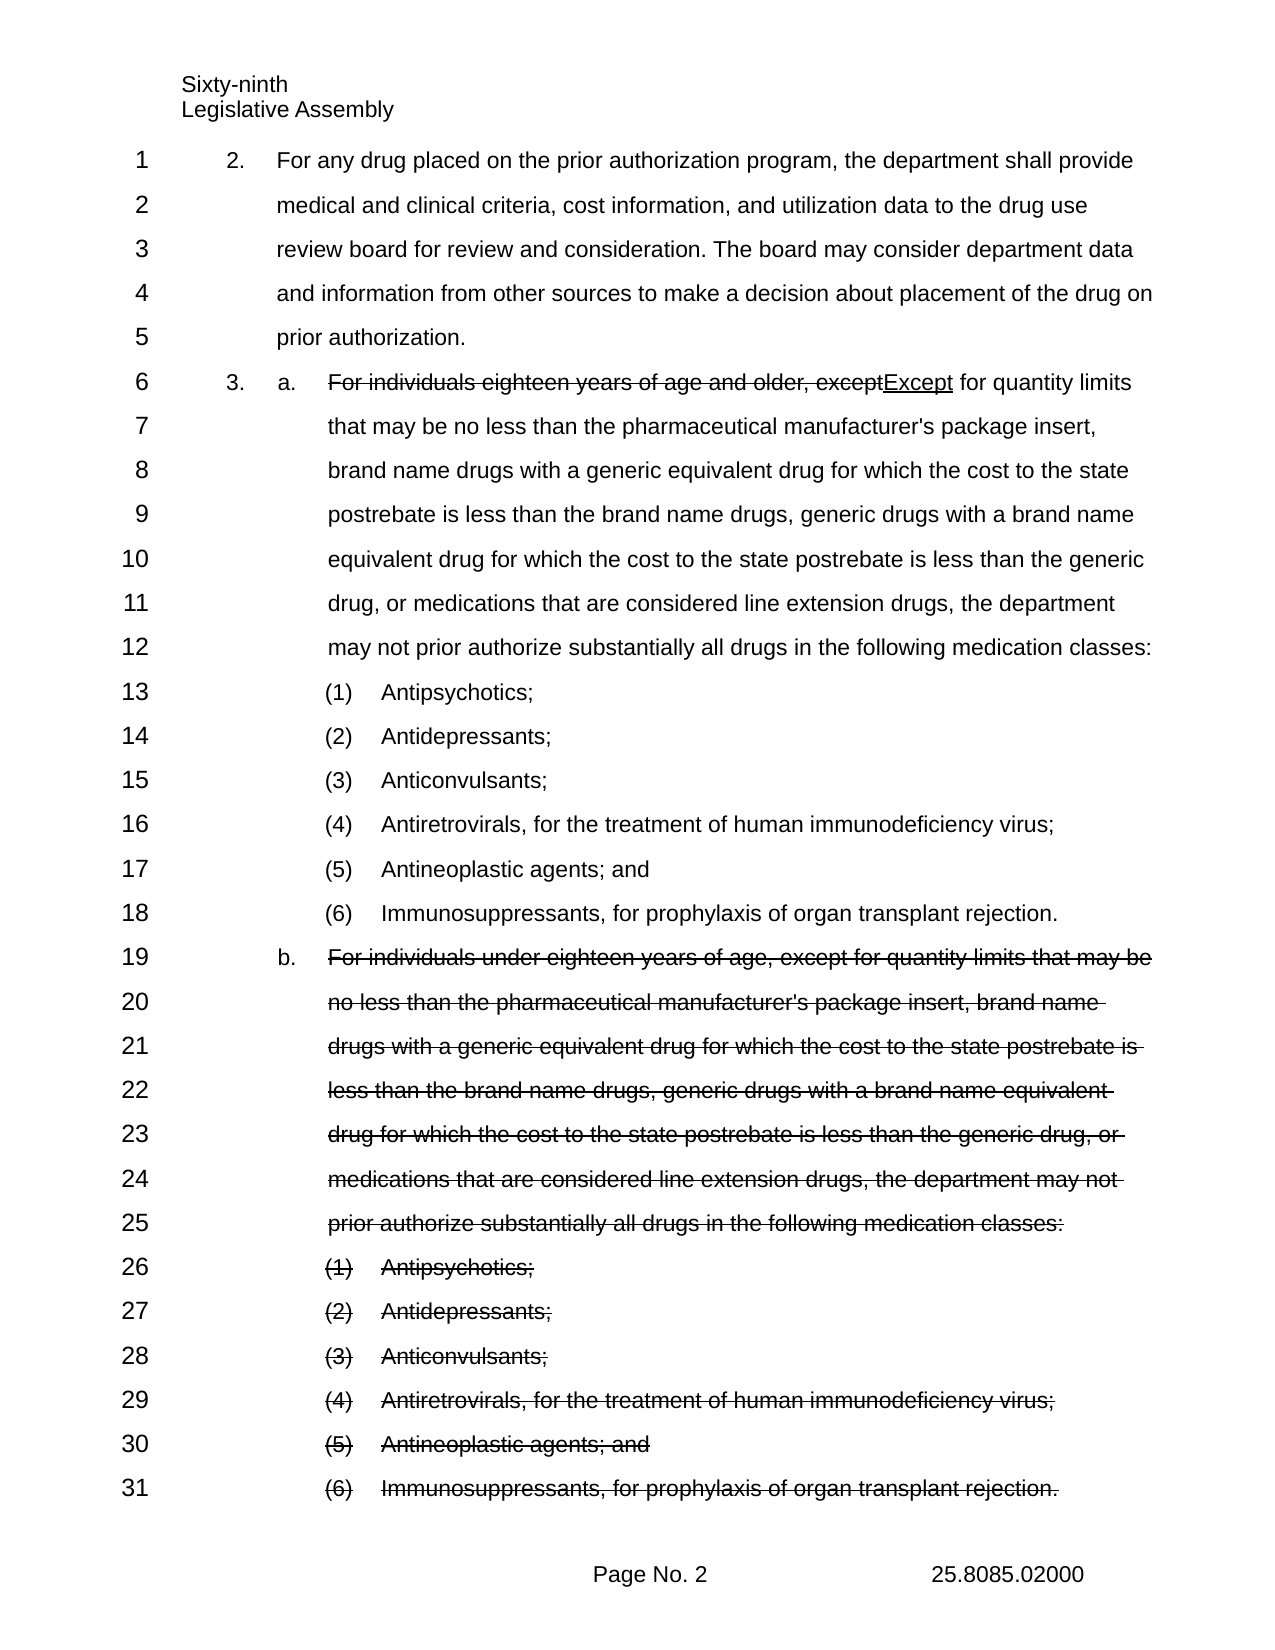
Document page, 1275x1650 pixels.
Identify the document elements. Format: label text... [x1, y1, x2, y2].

text (5) Antineoplastic agents; and [181, 1417, 1154, 1461]
text (4) Antiretrovirals, for the treatment of human immunodeficiency virus; [181, 1373, 1154, 1417]
text 3. a. For individuals eighteen years of age and older, exceptExcept for quantity limits that may be no less than the pharmaceutical manufacturer's package insert, brand name drugs with a generic equivalent drug for which the cost to the state postrebate is less than the brand name drugs, generic drugs with a brand name equivalent drug for which the cost to the state postrebate is less than the generic drug, or medications that are considered line extension drugs, the department may not prior authorize substantially all drugs in the following medication classes: [181, 355, 1154, 664]
text 2. For any drug placed on the prior authorization program, the department shall provide medical and clinical criteria, cost information, and utilization data to the drug use review board for review and consideration. The board may consider department data and information from other sources to make a decision about placement of the drug on prior authorization. [181, 133, 1154, 355]
text (2) Antidepressants; [181, 1284, 1154, 1329]
text (5) Antineoplastic agents; and [181, 842, 1154, 886]
text (2) Antidepressants; [181, 709, 1154, 753]
text (1) Antipsychotics; [181, 664, 1154, 709]
text (4) Antiretrovirals, for the treatment of human immunodeficiency virus; [181, 797, 1154, 842]
text (6) Immunosuppressants, for prophylaxis of organ transplant rejection. [181, 1461, 1154, 1506]
text (1) Antipsychotics; [181, 1240, 1154, 1284]
text (3) Anticonvulsants; [181, 1329, 1154, 1373]
text (3) Anticonvulsants; [181, 753, 1154, 797]
text (6) Immunosuppressants, for prophylaxis of organ transplant rejection. [181, 886, 1154, 930]
text b. For individuals under eighteen years of age, except for quantity limits that may be no less than the pharmaceutical manufacturer's package insert, brand name drugs with a generic equivalent drug for which the cost to the state postrebate is less than the brand name drugs, generic drugs with a brand name equivalent drug for which the cost to the state postrebate is less than the generic drug, or medications that are considered line extension drugs, the department may not prior authorize substantially all drugs in the following medication classes: [181, 930, 1154, 1240]
